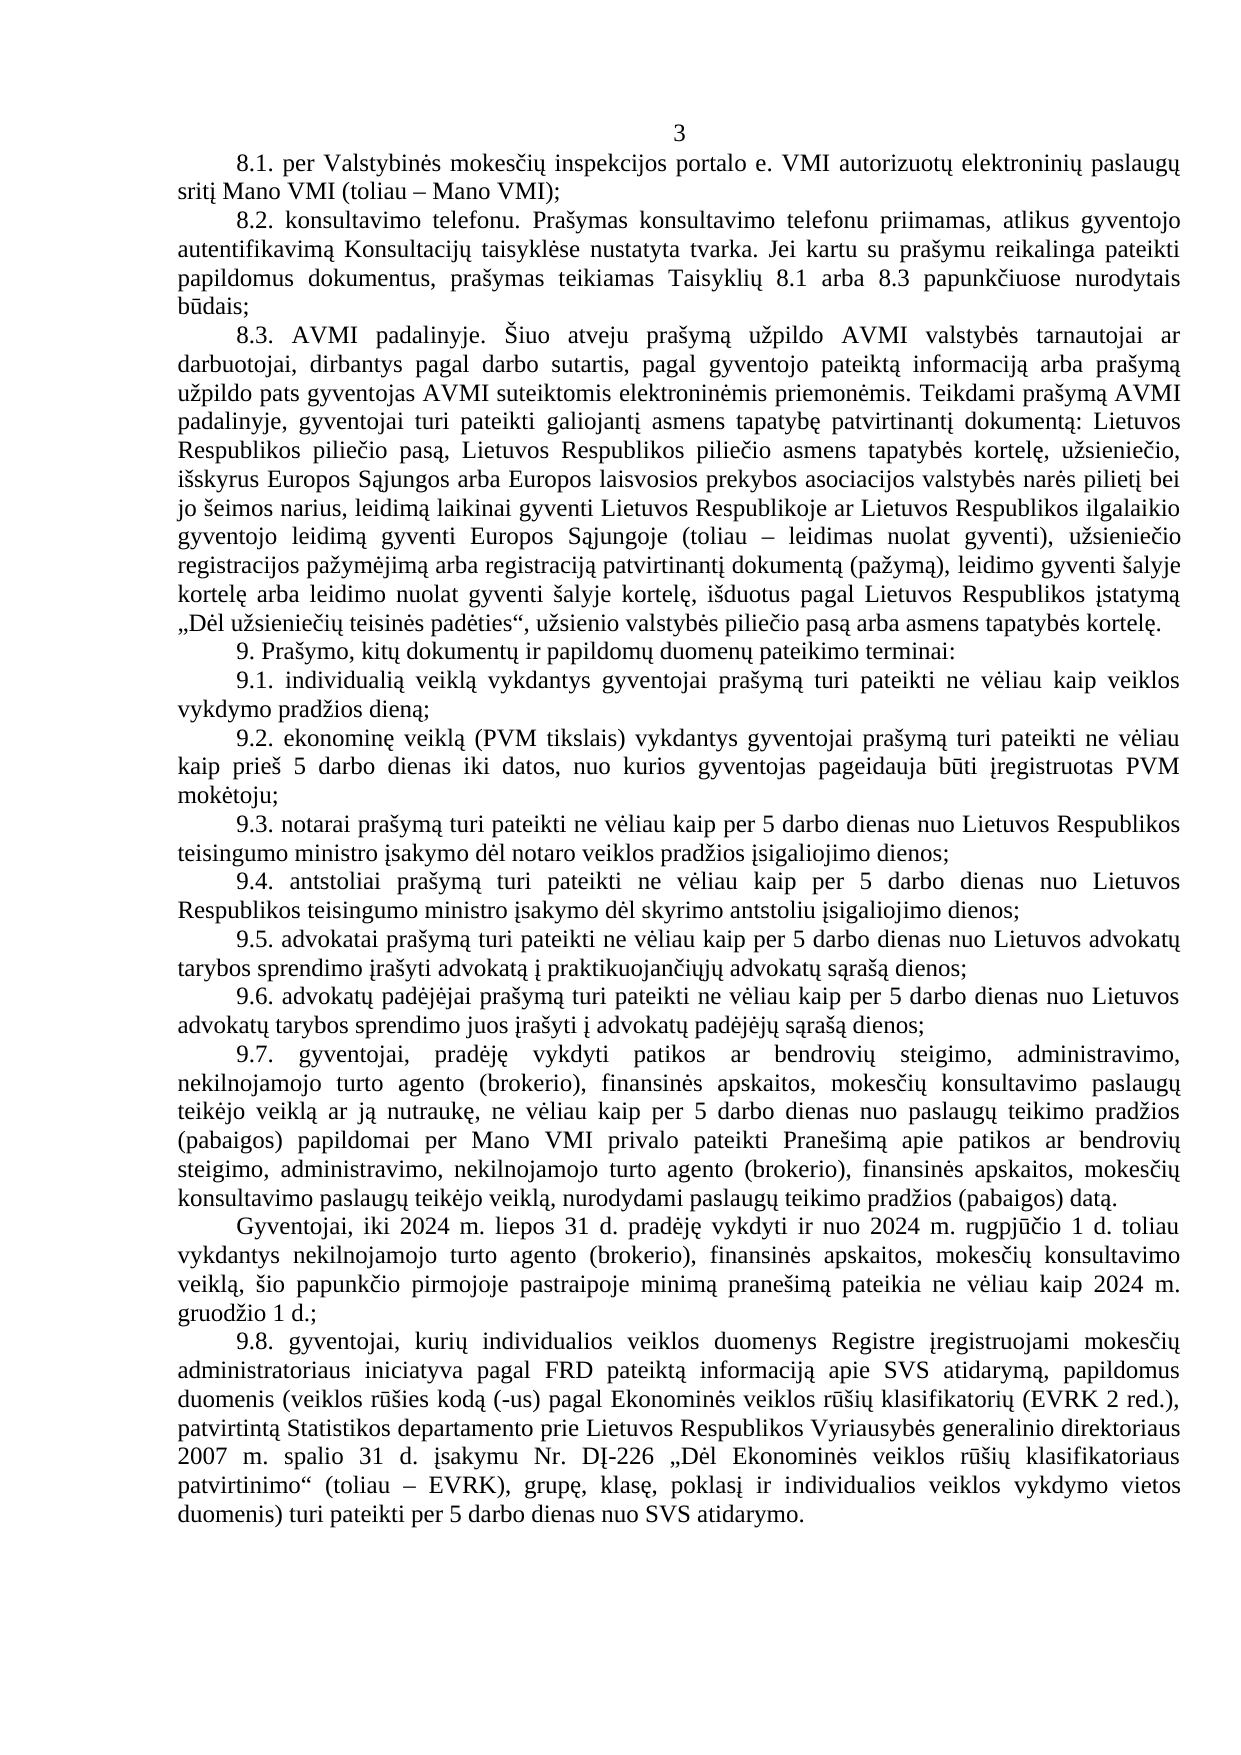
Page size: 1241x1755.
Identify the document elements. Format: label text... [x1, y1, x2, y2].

text Gyventojai, iki 2024 m. liepos 31 d. pradėję vykdyti ir nuo 2024 m. rugpjūčio 1 d. toliau vykdantys nekilnojamojo turto agento (brokerio), finansinės apskaitos, mokesčių konsultavimo veiklą, šio papunkčio pirmojoje pastraipoje minimą pranešimą pateikia ne vėliau kaip 2024 m. gruodžio 1 d.; [177, 1211, 1181, 1326]
text 9.3. notarai prašymą turi pateikti ne vėliau kaip per 5 darbo dienas nuo Lietuvos Respublikos teisingumo ministro įsakymo dėl notaro veiklos pradžios įsigaliojimo dienos; [177, 809, 1181, 866]
text 9.6. advokatų padėjėjai prašymą turi pateikti ne vėliau kaip per 5 darbo dienas nuo Lietuvos advokatų tarybos sprendimo juos įrašyti į advokatų padėjėjų sąrašą dienos; [177, 981, 1181, 1039]
text 9.1. individualią veiklą vykdantys gyventojai prašymą turi pateikti ne vėliau kaip veiklos vykdymo pradžios dieną; [177, 665, 1181, 723]
text 8.2. konsultavimo telefonu. Prašymas konsultavimo telefonu priimamas, atlikus gyventojo autentifikavimą Konsultacijų taisyklėse nustatyta tvarka. Jei kartu su prašymu reikalinga pateikti papildomus dokumentus, prašymas teikiamas Taisyklių 8.1 arba 8.3 papunkčiuose nurodytais būdais; [177, 205, 1181, 320]
text 9.2. ekonominę veiklą (PVM tikslais) vykdantys gyventojai prašymą turi pateikti ne vėliau kaip prieš 5 darbo dienas iki datos, nuo kurios gyventojas pageidauja būti įregistruotas PVM mokėtoju; [177, 723, 1181, 809]
text 8.1. per Valstybinės mokesčių inspekcijos portalo e. VMI autorizuotų elektroninių paslaugų sritį Mano VMI (toliau – Mano VMI); [177, 148, 1181, 205]
text 9. Prašymo, kitų dokumentų ir papildomų duomenų pateikimo terminai: [177, 636, 1181, 665]
text 9.4. antstoliai prašymą turi pateikti ne vėliau kaip per 5 darbo dienas nuo Lietuvos Respublikos teisingumo ministro įsakymo dėl skyrimo antstoliu įsigaliojimo dienos; [177, 866, 1181, 924]
text 9.8. gyventojai, kurių individualios veiklos duomenys Registre įregistruojami mokesčių administratoriaus iniciatyva pagal FRD pateiktą informaciją apie SVS atidarymą, papildomus duomenis (veiklos rūšies kodą (-us) pagal Ekonominės veiklos rūšių klasifikatorių (EVRK 2 red.), patvirtintą Statistikos departamento prie Lietuvos Respublikos Vyriausybės generalinio direktoriaus 2007 m. spalio 31 d. įsakymu Nr. DĮ-226 „Dėl Ekonominės veiklos rūšių klasifikatoriaus patvirtinimo“ (toliau – EVRK), grupę, klasę, poklasį ir individualios veiklos vykdymo vietos duomenis) turi pateikti per 5 darbo dienas nuo SVS atidarymo. [177, 1326, 1181, 1528]
text 9.7. gyventojai, pradėję vykdyti patikos ar bendrovių steigimo, administravimo, nekilnojamojo turto agento (brokerio), finansinės apskaitos, mokesčių konsultavimo paslaugų teikėjo veiklą ar ją nutraukę, ne vėliau kaip per 5 darbo dienas nuo paslaugų teikimo pradžios (pabaigos) papildomai per Mano VMI privalo pateikti Pranešimą apie patikos ar bendrovių steigimo, administravimo, nekilnojamojo turto agento (brokerio), finansinės apskaitos, mokesčių konsultavimo paslaugų teikėjo veiklą, nurodydami paslaugų teikimo pradžios (pabaigos) datą. [177, 1039, 1181, 1211]
text 8.3. AVMI padalinyje. Šiuo atveju prašymą užpildo AVMI valstybės tarnautojai ar darbuotojai, dirbantys pagal darbo sutartis, pagal gyventojo pateiktą informaciją arba prašymą užpildo pats gyventojas AVMI suteiktomis elektroninėmis priemonėmis. Teikdami prašymą AVMI padalinyje, gyventojai turi pateikti galiojantį asmens tapatybę patvirtinantį dokumentą: Lietuvos Respublikos piliečio pasą, Lietuvos Respublikos piliečio asmens tapatybės kortelę, užsieniečio, išskyrus Europos Sąjungos arba Europos laisvosios prekybos asociacijos valstybės narės pilietį bei jo šeimos narius, leidimą laikinai gyventi Lietuvos Respublikoje ar Lietuvos Respublikos ilgalaikio gyventojo leidimą gyventi Europos Sąjungoje (toliau – leidimas nuolat gyventi), užsieniečio registracijos pažymėjimą arba registraciją patvirtinantį dokumentą (pažymą), leidimo gyventi šalyje kortelę arba leidimo nuolat gyventi šalyje kortelę, išduotus pagal Lietuvos Respublikos įstatymą „Dėl užsieniečių teisinės padėties“, užsienio valstybės piliečio pasą arba asmens tapatybės kortelę. [177, 320, 1181, 636]
text 9.5. advokatai prašymą turi pateikti ne vėliau kaip per 5 darbo dienas nuo Lietuvos advokatų tarybos sprendimo įrašyti advokatą į praktikuojančiųjų advokatų sąrašą dienos; [177, 924, 1181, 981]
